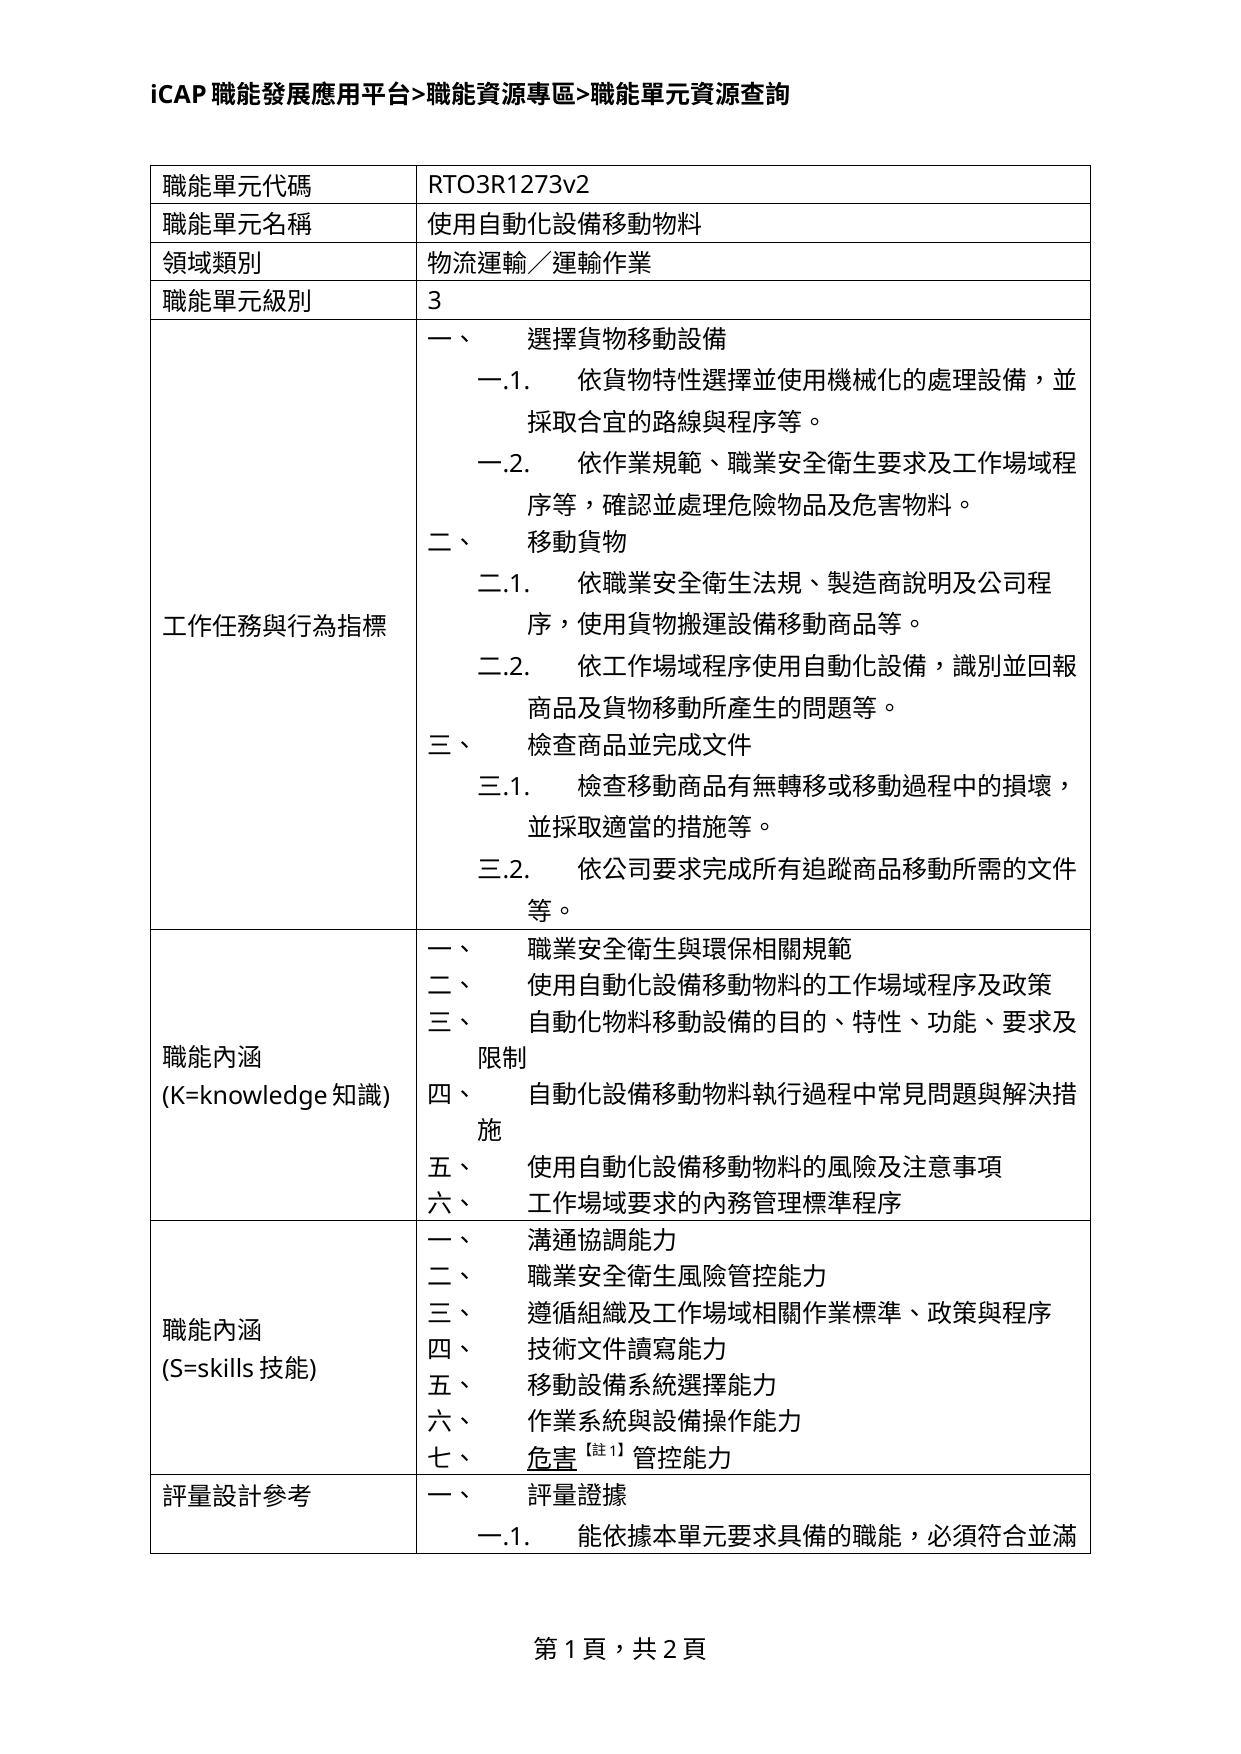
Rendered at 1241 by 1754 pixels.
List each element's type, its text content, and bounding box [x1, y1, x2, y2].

table_cell 評量設計參考 [151, 1475, 416, 1553]
table_cell 職能內涵 (K=knowledge知識) [151, 930, 416, 1219]
table_cell 職能單元級別 [151, 281, 416, 319]
table_cell 職業安全衛生與環保相關規範 使用自動化設備移動物料的工作場域程序及政策 自動化物料移動設備的目的、特性、功能、要求及限制 自動化設備移動物料執行過程中常見問題與解決措施 使用自動化設備移動物料的風險及注意事項 工作場域要求的內務管理標準程序 [417, 930, 1090, 1219]
table_cell 3 [417, 281, 1090, 319]
table_cell 職能內涵 (S=skills技能) [151, 1221, 416, 1474]
table_cell 物流運輸／運輸作業 [417, 243, 1090, 280]
table_cell 工作任務與行為指標 [151, 320, 416, 928]
table_header 職能單元代碼 [151, 166, 416, 203]
table_header RTO3R1273v2 [417, 166, 1090, 203]
table_cell 領域類別 [151, 243, 416, 280]
table_cell 評量證據 能依據本單元要求具備的職能，必須符合並滿足本單元的工作要素與績效指標所有要求（包括基礎知識和技能、相關的法規及工作場域程序等）等。 能依操作要求正確使用自動化設備移動物料。 能正確地識別故障並尋求解決方案。 評量情境與資源 在一系列情境及長時間下展示其績效。 評量資源：包括相關的實務、個案研究或其他模擬的實際作業及知識評量、各種工作場域等的相關操作情況。 在實際與模擬環境下，必須有相關及適當的物料及設備，及適用的文件（包括工作場域程序、法規、作業規範及操作手冊等）等。 評量方法 須由航港局或專業檢驗單位進行本單元的評量。 透過適當的書面或口頭測試進行知識評量。 透過於航港局或專業檢驗單位的適當模擬環境進行活動、工作場域中各種適當的情況等進行實際評量。 [417, 1475, 1090, 1553]
table_cell 溝通協調能力 職業安全衛生風險管控能力 遵循組織及工作場域相關作業標準、政策與程序 技術文件讀寫能力 移動設備系統選擇能力 作業系統與設備操作能力 危害【註1】管控能力 [417, 1221, 1090, 1474]
table_cell 使用自動化設備移動物料 [417, 204, 1090, 242]
table_cell 選擇貨物移動設備 依貨物特性選擇並使用機械化的處理設備，並採取合宜的路線與程序等。 依作業規範、職業安全衛生要求及工作場域程序等，確認並處理危險物品及危害物料。 移動貨物 依職業安全衛生法規、製造商說明及公司程序，使用貨物搬運設備移動商品等。 依工作場域程序使用自動化設備，識別並回報商品及貨物移動所產生的問題等。 檢查商品並完成文件 檢查移動商品有無轉移或移動過程中的損壞，並採取適當的措施等。 依公司要求完成所有追蹤商品移動所需的文件等。 [417, 320, 1090, 928]
table_cell 職能單元名稱 [151, 204, 416, 242]
